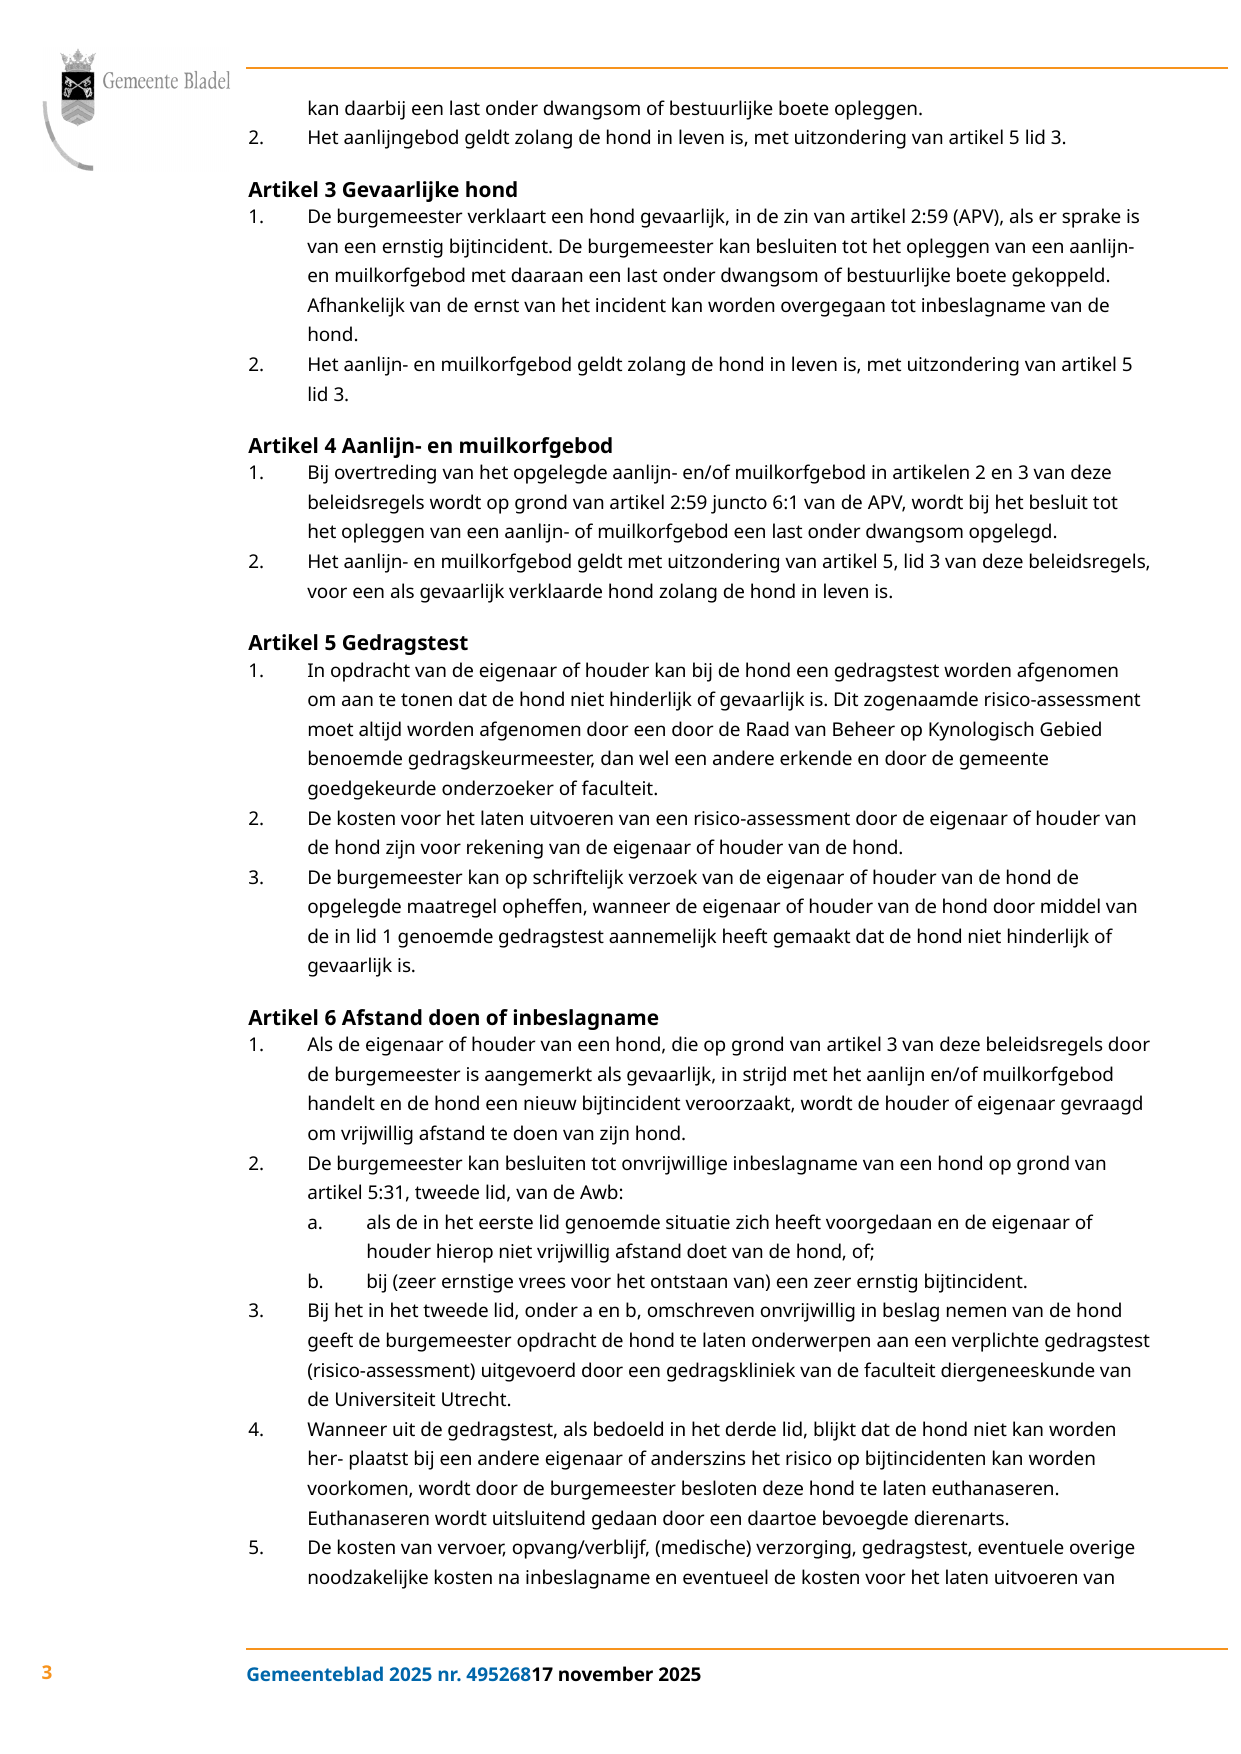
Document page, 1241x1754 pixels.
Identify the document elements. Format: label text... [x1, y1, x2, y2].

list Het aanlijn- en muilkorfgebod geldt zolang de hond in leven is, met uitzondering van artikel 5 lid 3. [248, 351, 1152, 406]
list kan daarbij een last onder dwangsom of bestuurlijke boete opleggen. [248, 95, 1152, 121]
picture [41, 47, 231, 172]
text Artikel 4 Aanlijn- en muilkorfgebod [248, 431, 1152, 459]
list Bij het in het tweede lid, onder a en b, omschreven onvrijwillig in beslag nemen van de hond geeft de burgemeester opdracht de hond te laten onderwerpen aan een verplichte gedragstest (risico-assessment) uitgevoerd door een gedragskliniek van de faculteit diergeneeskunde van de Universiteit Utrecht. [248, 1298, 1152, 1412]
list De burgemeester kan besluiten tot onvrijwillige inbeslagname van een hond op grond van artikel 5:31, tweede lid, van de Awb: [248, 1150, 1152, 1205]
text Artikel 3 Gevaarlijke hond [248, 175, 1152, 203]
list Het aanlijngebod geldt zolang de hond in leven is, met uitzondering van artikel 5 lid 3. [248, 124, 1152, 150]
list Wanneer uit de gedragstest, als bedoeld in het derde lid, blijkt dat de hond niet kan worden her- plaatst bij een andere eigenaar of anderszins het risico op bijtincidenten kan worden voorkomen, wordt door de burgemeester besloten deze hond te laten euthanaseren. Euthanaseren wordt uitsluitend gedaan door een daartoe bevoegde dierenarts. [248, 1416, 1152, 1531]
list Bij overtreding van het opgelegde aanlijn- en/of muilkorfgebod in artikelen 2 en 3 van deze beleidsregels wordt op grond van artikel 2:59 juncto 6:1 van de APV, wordt bij het besluit tot het opleggen van een aanlijn- of muilkorfgebod een last onder dwangsom opgelegd. [248, 459, 1152, 544]
list In opdracht van de eigenaar of houder kan bij de hond een gedragstest worden afgenomen om aan te tonen dat de hond niet hinderlijk of gevaarlijk is. Dit zogenaamde risico-assessment moet altijd worden afgenomen door een door de Raad van Beheer op Kynologisch Gebied benoemde gedragskeurmeester, dan wel een andere erkende en door de gemeente goedgekeurde onderzoeker of faculteit. [248, 657, 1152, 801]
list De burgemeester verklaart een hond gevaarlijk, in de zin van artikel 2:59 (APV), als er sprake is van een ernstig bijtincident. De burgemeester kan besluiten tot het opleggen van een aanlijn- en muilkorfgebod met daaraan een last onder dwangsom of bestuurlijke boete gekoppeld. Afhankelijk van de ernst van het incident kan worden overgegaan tot inbeslagname van de hond. [248, 203, 1152, 347]
list Het aanlijn- en muilkorfgebod geldt met uitzondering van artikel 5, lid 3 van deze beleidsregels, voor een als gevaarlijk verklaarde hond zolang de hond in leven is. [248, 548, 1152, 604]
list bij (zeer ernstige vrees voor het ontstaan van) een zeer ernstig bijtincident. [307, 1268, 1152, 1294]
text Artikel 6 Afstand doen of inbeslagname [248, 1003, 1152, 1031]
list De kosten van vervoer, opvang/verblijf, (medische) verzorging, gedragstest, eventuele overige noodzakelijke kosten na inbeslagname en eventueel de kosten voor het laten uitvoeren van [248, 1534, 1152, 1590]
list als de in het eerste lid genoemde situatie zich heeft voorgedaan en de eigenaar of houder hierop niet vrijwillig afstand doet van de hond, of; [307, 1209, 1152, 1264]
list De burgemeester kan op schriftelijk verzoek van de eigenaar of houder van de hond de opgelegde maatregel opheffen, wanneer de eigenaar of houder van de hond door middel van de in lid 1 genoemde gedragstest aannemelijk heeft gemaakt dat de hond niet hinderlijk of gevaarlijk is. [248, 864, 1152, 978]
text Artikel 5 Gedragstest [248, 628, 1152, 657]
list Als de eigenaar of houder van een hond, die op grond van artikel 3 van deze beleidsregels door de burgemeester is aangemerkt als gevaarlijk, in strijd met het aanlijn en/of muilkorfgebod handelt en de hond een nieuw bijtincident veroorzaakt, wordt de houder of eigenaar gevraagd om vrijwillig afstand te doen van zijn hond. [248, 1031, 1152, 1146]
list De kosten voor het laten uitvoeren van een risico-assessment door de eigenaar of houder van de hond zijn voor rekening van de eigenaar of houder van de hond. [248, 805, 1152, 860]
